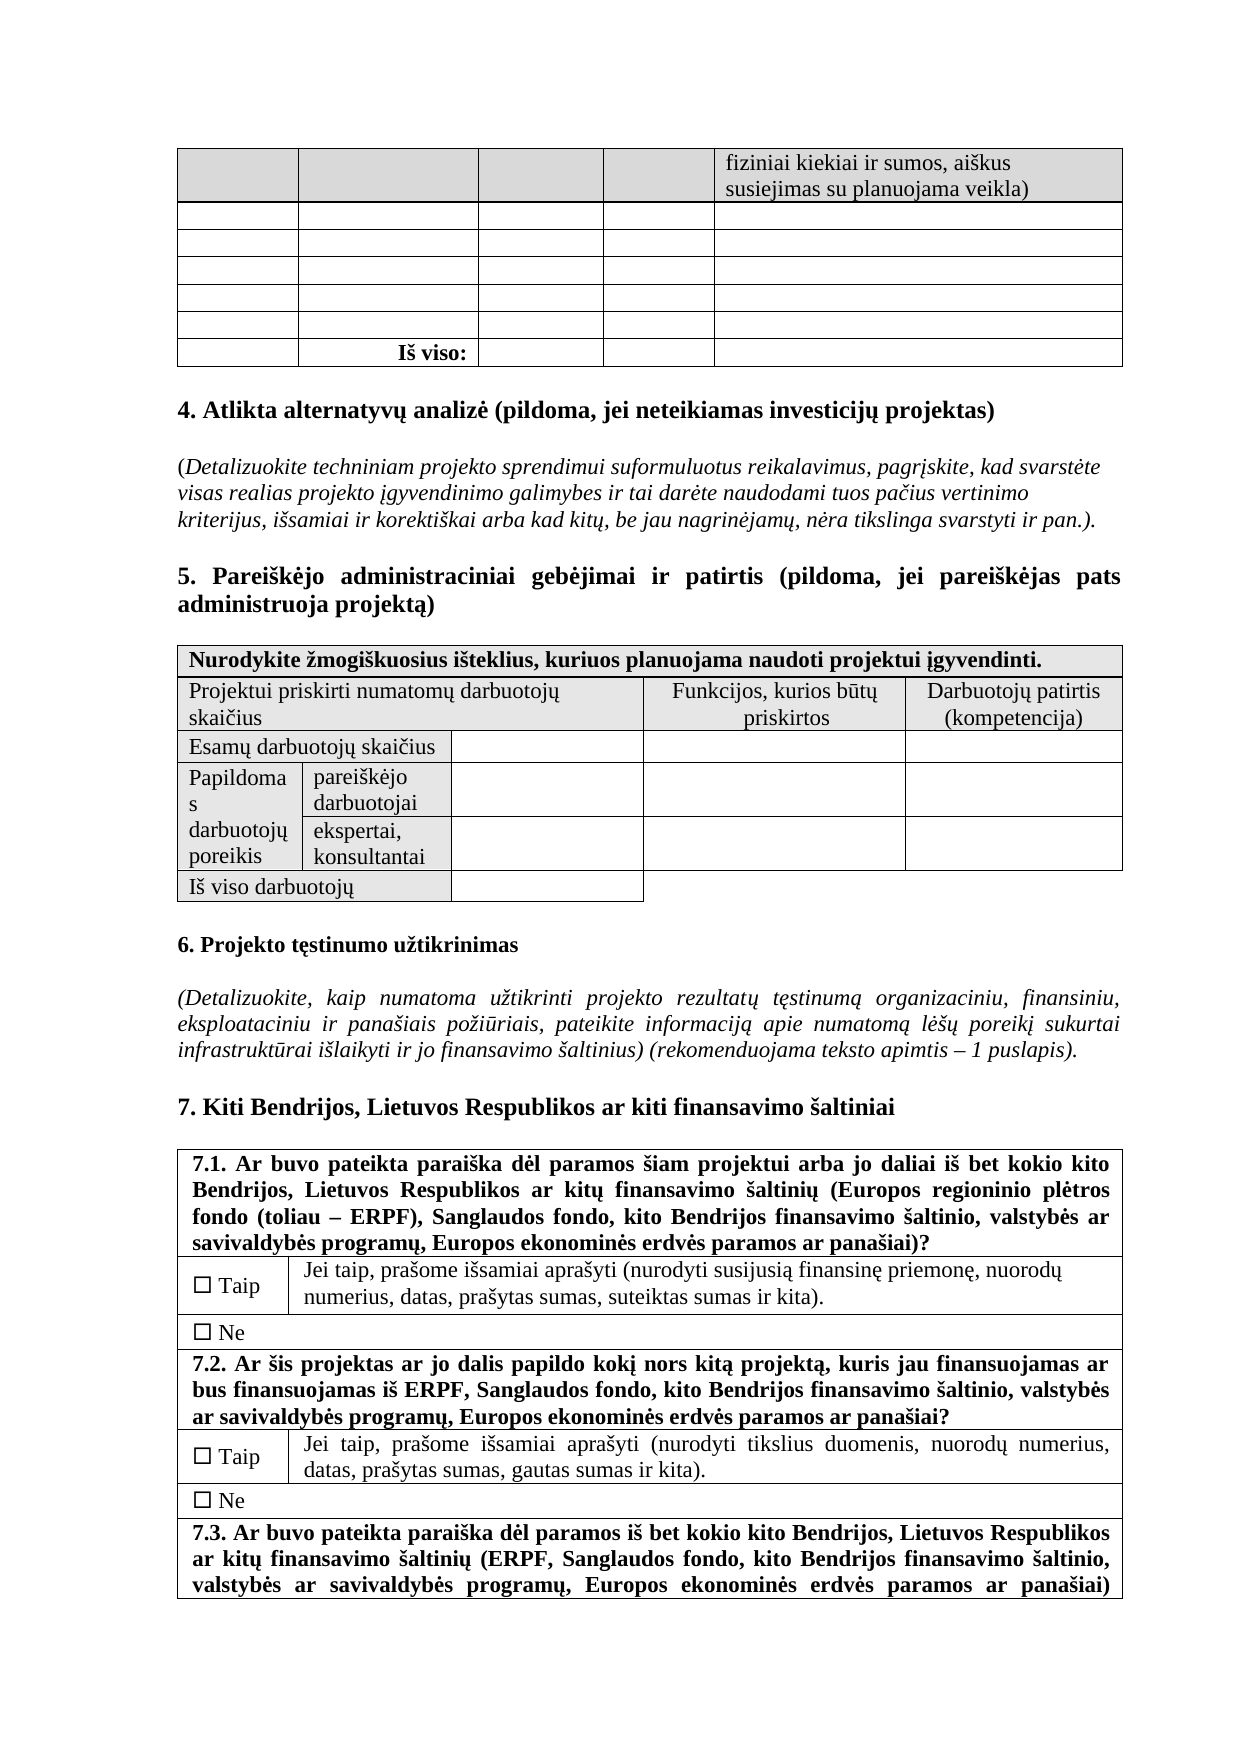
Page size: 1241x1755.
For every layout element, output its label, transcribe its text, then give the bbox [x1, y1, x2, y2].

text 4. Atlikta alternatyvų analizė (pildoma, jei neteikiamas investicijų projektas) [177, 396, 1122, 424]
table_cell [479, 230, 603, 256]
table_cell [604, 149, 714, 201]
table_cell Iš viso: [299, 339, 478, 366]
table_cell [604, 230, 714, 256]
table_cell [452, 871, 643, 901]
table_cell Jei taip, prašome išsamiai aprašyti (nurodyti tikslius duomenis, nuorodų numerius, datas, prašytas sumas, gautas sumas ir kita). [289, 1430, 1122, 1483]
table_cell [715, 257, 1122, 283]
table_cell [906, 817, 1122, 869]
table_cell [715, 285, 1122, 311]
table_cell [604, 257, 714, 283]
table_cell [604, 203, 714, 229]
table_cell [604, 285, 714, 311]
table_header 7.1. Ar buvo pateikta paraiška dėl paramos šiam projektui arba jo daliai iš bet kokio kito Bendrijos, Lietuvos Respublikos ar kitų finansavimo šaltinių (Europos regioninio plėtros fondo (toliau – ERPF), Sanglaudos fondo, kito Bendrijos finansavimo šaltinio, valstybės ar savivaldybės programų, Europos ekonominės erdvės paramos ar panašiai)? [178, 1150, 1122, 1256]
table_cell fiziniai kiekiai ir sumos, aiškus susiejimas su planuojama veikla) [715, 149, 1122, 201]
table_cell [299, 257, 478, 283]
table_cell [479, 285, 603, 311]
table_cell 7.2. Ar šis projektas ar jo dalis papildo kokį nors kitą projektą, kuris jau finansuojamas ar bus finansuojamas iš ERPF, Sanglaudos fondo, kito Bendrijos finansavimo šaltinio, valstybės ar savivaldybės programų, Europos ekonominės erdvės paramos ar panašiai? [178, 1350, 1122, 1429]
table_cell [905, 871, 1122, 901]
table_cell Iš viso darbuotojų [178, 871, 451, 901]
table_cell [479, 203, 603, 229]
table_cell [178, 285, 298, 311]
table_cell [479, 312, 603, 338]
table_cell Jei taip, prašome išsamiai aprašyti (nurodyti susijusią finansinę priemonę, nuorodų numerius, datas, prašytas sumas, suteiktas sumas ir kita). [289, 1257, 1122, 1314]
table_cell ekspertai, konsultantai [303, 817, 451, 869]
table_cell [299, 203, 478, 229]
table_cell [715, 312, 1122, 338]
table_cell [644, 871, 905, 901]
table_cell [178, 339, 298, 366]
table_cell Esamų darbuotojų skaičius [178, 731, 451, 762]
table_cell [479, 149, 603, 201]
table_cell [299, 149, 478, 201]
table_cell [715, 339, 1122, 366]
table_cell [] Ne [178, 1484, 1122, 1518]
table_cell [299, 312, 478, 338]
table_cell [715, 203, 1122, 229]
table_cell [479, 257, 603, 283]
text 6. Projekto tęstinumo užtikrinimas [177, 931, 1122, 957]
table_cell [178, 149, 298, 201]
table_cell [299, 285, 478, 311]
table_cell pareiškėjo darbuotojai [303, 763, 451, 816]
table_cell Papildomas darbuotojų poreikis [178, 763, 302, 869]
table_cell [906, 731, 1122, 762]
table_cell [604, 312, 714, 338]
table_cell [715, 230, 1122, 256]
table_cell [479, 339, 603, 366]
table_cell [178, 312, 298, 338]
text (Detalizuokite techniniam projekto sprendimui suformuluotus reikalavimus, pagrįskite, kad svarstėte visas realias projekto įgyvendinimo galimybes ir tai darėte naudodami tuos pačius vertinimo kriterijus, išsamiai ir korektiškai arba kad kitų, be jau nagrinėjamų, nėra tikslinga svarstyti ir pan.). [177, 453, 1122, 532]
table_cell [178, 230, 298, 256]
text (Detalizuokite, kaip numatoma užtikrinti projekto rezultatų tęstinumą organizaciniu, finansiniu, eksploataciniu ir panašiais požiūriais, pateikite informaciją apie numatomą lėšų poreikį sukurtai infrastruktūrai išlaikyti ir jo finansavimo šaltinius) (rekomenduojama teksto apimtis – 1 puslapis). [177, 984, 1122, 1063]
table_cell [178, 257, 298, 283]
table_cell [] Ne [178, 1315, 1122, 1349]
text 5. Pareiškėjo administraciniai gebėjimai ir patirtis (pildoma, jei pareiškėjas pats administruoja projektą) [177, 561, 1122, 618]
table_header Nurodykite žmogiškuosius išteklius, kuriuos planuojama naudoti projektui įgyvendinti. [178, 646, 1122, 676]
table_cell [452, 731, 643, 762]
text 7. Kiti Bendrijos, Lietuvos Respublikos ar kiti finansavimo šaltiniai [177, 1092, 1122, 1120]
table_cell 7.3. Ar buvo pateikta paraiška dėl paramos iš bet kokio kito Bendrijos, Lietuvos Respublikos ar kitų finansavimo šaltinių (ERPF, Sanglaudos fondo, kito Bendrijos finansavimo šaltinio, valstybės ar savivaldybės programų, Europos ekonominės erdvės paramos ar panašiai) [178, 1519, 1122, 1598]
table_cell [604, 339, 714, 366]
table_cell [452, 817, 643, 869]
table_cell [178, 203, 298, 229]
table_cell [452, 763, 643, 816]
table_cell [644, 731, 905, 762]
table_cell [644, 817, 905, 869]
table_cell [] Taip [178, 1430, 288, 1483]
table_cell Projektui priskirti numatomų darbuotojų skaičius [178, 678, 643, 730]
table_cell [906, 763, 1122, 816]
table_cell [299, 230, 478, 256]
table_cell [] Taip [178, 1257, 288, 1314]
table_cell Funkcijos, kurios būtų priskirtos [644, 678, 905, 730]
table_cell Darbuotojų patirtis (kompetencija) [906, 678, 1122, 730]
table_cell [644, 763, 905, 816]
